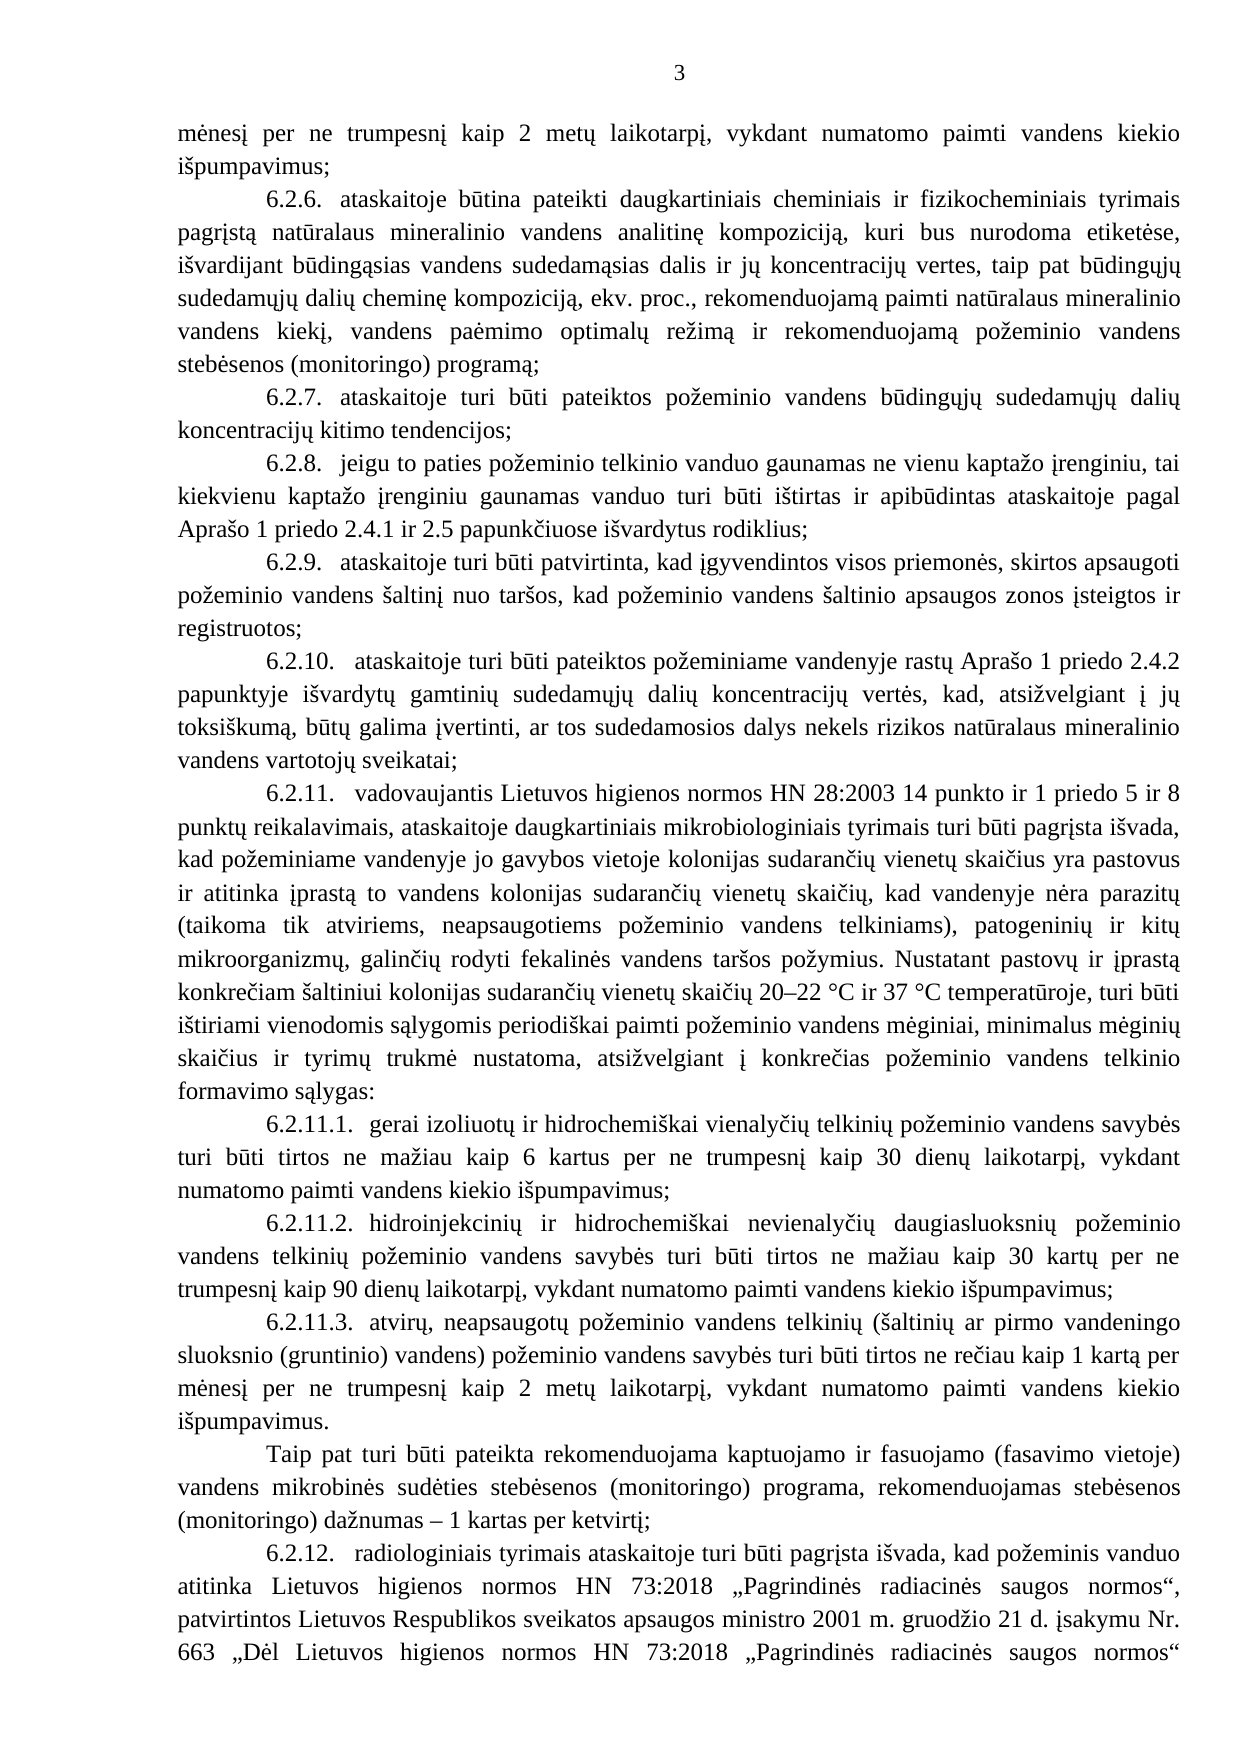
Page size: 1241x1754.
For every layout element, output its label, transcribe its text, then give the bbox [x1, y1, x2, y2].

text 6.2.11.1. gerai izoliuotų ir hidrochemiškai vienalyčių telkinių požeminio vandens savybės turi būti tirtos ne mažiau kaip 6 kartus per ne trumpesnį kaip 30 dienų laikotarpį, vykdant numatomo paimti vandens kiekio išpumpavimus; [177, 1109, 1181, 1203]
text mėnesį per ne trumpesnį kaip 2 metų laikotarpį, vykdant numatomo paimti vandens kiekio išpumpavimus; [177, 118, 1181, 180]
text 6.2.11.2. hidroinjekcinių ir hidrochemiškai nevienalyčių daugiasluoksnių požeminio vandens telkinių požeminio vandens savybės turi būti tirtos ne mažiau kaip 30 kartų per ne trumpesnį kaip 90 dienų laikotarpį, vykdant numatomo paimti vandens kiekio išpumpavimus; [177, 1208, 1181, 1303]
text 6.2.11. vadovaujantis Lietuvos higienos normos HN 28:2003 14 punkto ir 1 priedo 5 ir 8 punktų reikalavimais, ataskaitoje daugkartiniais mikrobiologiniais tyrimais turi būti pagrįsta išvada, kad požeminiame vandenyje jo gavybos vietoje kolonijas sudarančių vienetų skaičius yra pastovus ir atitinka įprastą to vandens kolonijas sudarančių vienetų skaičių, kad vandenyje nėra parazitų (taikoma tik atviriems, neapsaugotiems požeminio vandens telkiniams), patogeninių ir kitų mikroorganizmų, galinčių rodyti fekalinės vandens taršos požymius. Nustatant pastovų ir įprastą konkrečiam šaltiniui kolonijas sudarančių vienetų skaičių 20–22 °C ir 37 °C temperatūroje, turi būti ištiriami vienodomis sąlygomis periodiškai paimti požeminio vandens mėginiai, minimalus mėginių skaičius ir tyrimų trukmė nustatoma, atsižvelgiant į konkrečias požeminio vandens telkinio formavimo sąlygas: [177, 778, 1181, 1104]
text 6.2.10. ataskaitoje turi būti pateiktos požeminiame vandenyje rastų Aprašo 1 priedo 2.4.2 papunktyje išvardytų gamtinių sudedamųjų dalių koncentracijų vertės, kad, atsižvelgiant į jų toksiškumą, būtų galima įvertinti, ar tos sudedamosios dalys nekels rizikos natūralaus mineralinio vandens vartotojų sveikatai; [177, 646, 1181, 774]
text 6.2.11.3. atvirų, neapsaugotų požeminio vandens telkinių (šaltinių ar pirmo vandeningo sluoksnio (gruntinio) vandens) požeminio vandens savybės turi būti tirtos ne rečiau kaip 1 kartą per mėnesį per ne trumpesnį kaip 2 metų laikotarpį, vykdant numatomo paimti vandens kiekio išpumpavimus. [177, 1307, 1181, 1435]
text 6.2.12. radiologiniais tyrimais ataskaitoje turi būti pagrįsta išvada, kad požeminis vanduo atitinka Lietuvos higienos normos HN 73:2018 „Pagrindinės radiacinės saugos normos“, patvirtintos Lietuvos Respublikos sveikatos apsaugos ministro 2001 m. gruodžio 21 d. įsakymu Nr. 663 „Dėl Lietuvos higienos normos HN 73:2018 „Pagrindinės radiacinės saugos normos“ [177, 1538, 1181, 1666]
text 6.2.9. ataskaitoje turi būti patvirtinta, kad įgyvendintos visos priemonės, skirtos apsaugoti požeminio vandens šaltinį nuo taršos, kad požeminio vandens šaltinio apsaugos zonos įsteigtos ir registruotos; [177, 547, 1181, 642]
text 6.2.6. ataskaitoje būtina pateikti daugkartiniais cheminiais ir fizikocheminiais tyrimais pagrįstą natūralaus mineralinio vandens analitinę kompoziciją, kuri bus nurodoma etiketėse, išvardijant būdingąsias vandens sudedamąsias dalis ir jų koncentracijų vertes, taip pat būdingųjų sudedamųjų dalių cheminę kompoziciją, ekv. proc., rekomenduojamą paimti natūralaus mineralinio vandens kiekį, vandens paėmimo optimalų režimą ir rekomenduojamą požeminio vandens stebėsenos (monitoringo) programą; [177, 184, 1181, 378]
text Taip pat turi būti pateikta rekomenduojama kaptuojamo ir fasuojamo (fasavimo vietoje) vandens mikrobinės sudėties stebėsenos (monitoringo) programa, rekomenduojamas stebėsenos (monitoringo) dažnumas – 1 kartas per ketvirtį; [177, 1439, 1181, 1534]
text 6.2.7. ataskaitoje turi būti pateiktos požeminio vandens būdingųjų sudedamųjų dalių koncentracijų kitimo tendencijos; [177, 382, 1181, 444]
text 6.2.8. jeigu to paties požeminio telkinio vanduo gaunamas ne vienu kaptažo įrenginiu, tai kiekvienu kaptažo įrenginiu gaunamas vanduo turi būti ištirtas ir apibūdintas ataskaitoje pagal Aprašo 1 priedo 2.4.1 ir 2.5 papunkčiuose išvardytus rodiklius; [177, 448, 1181, 543]
